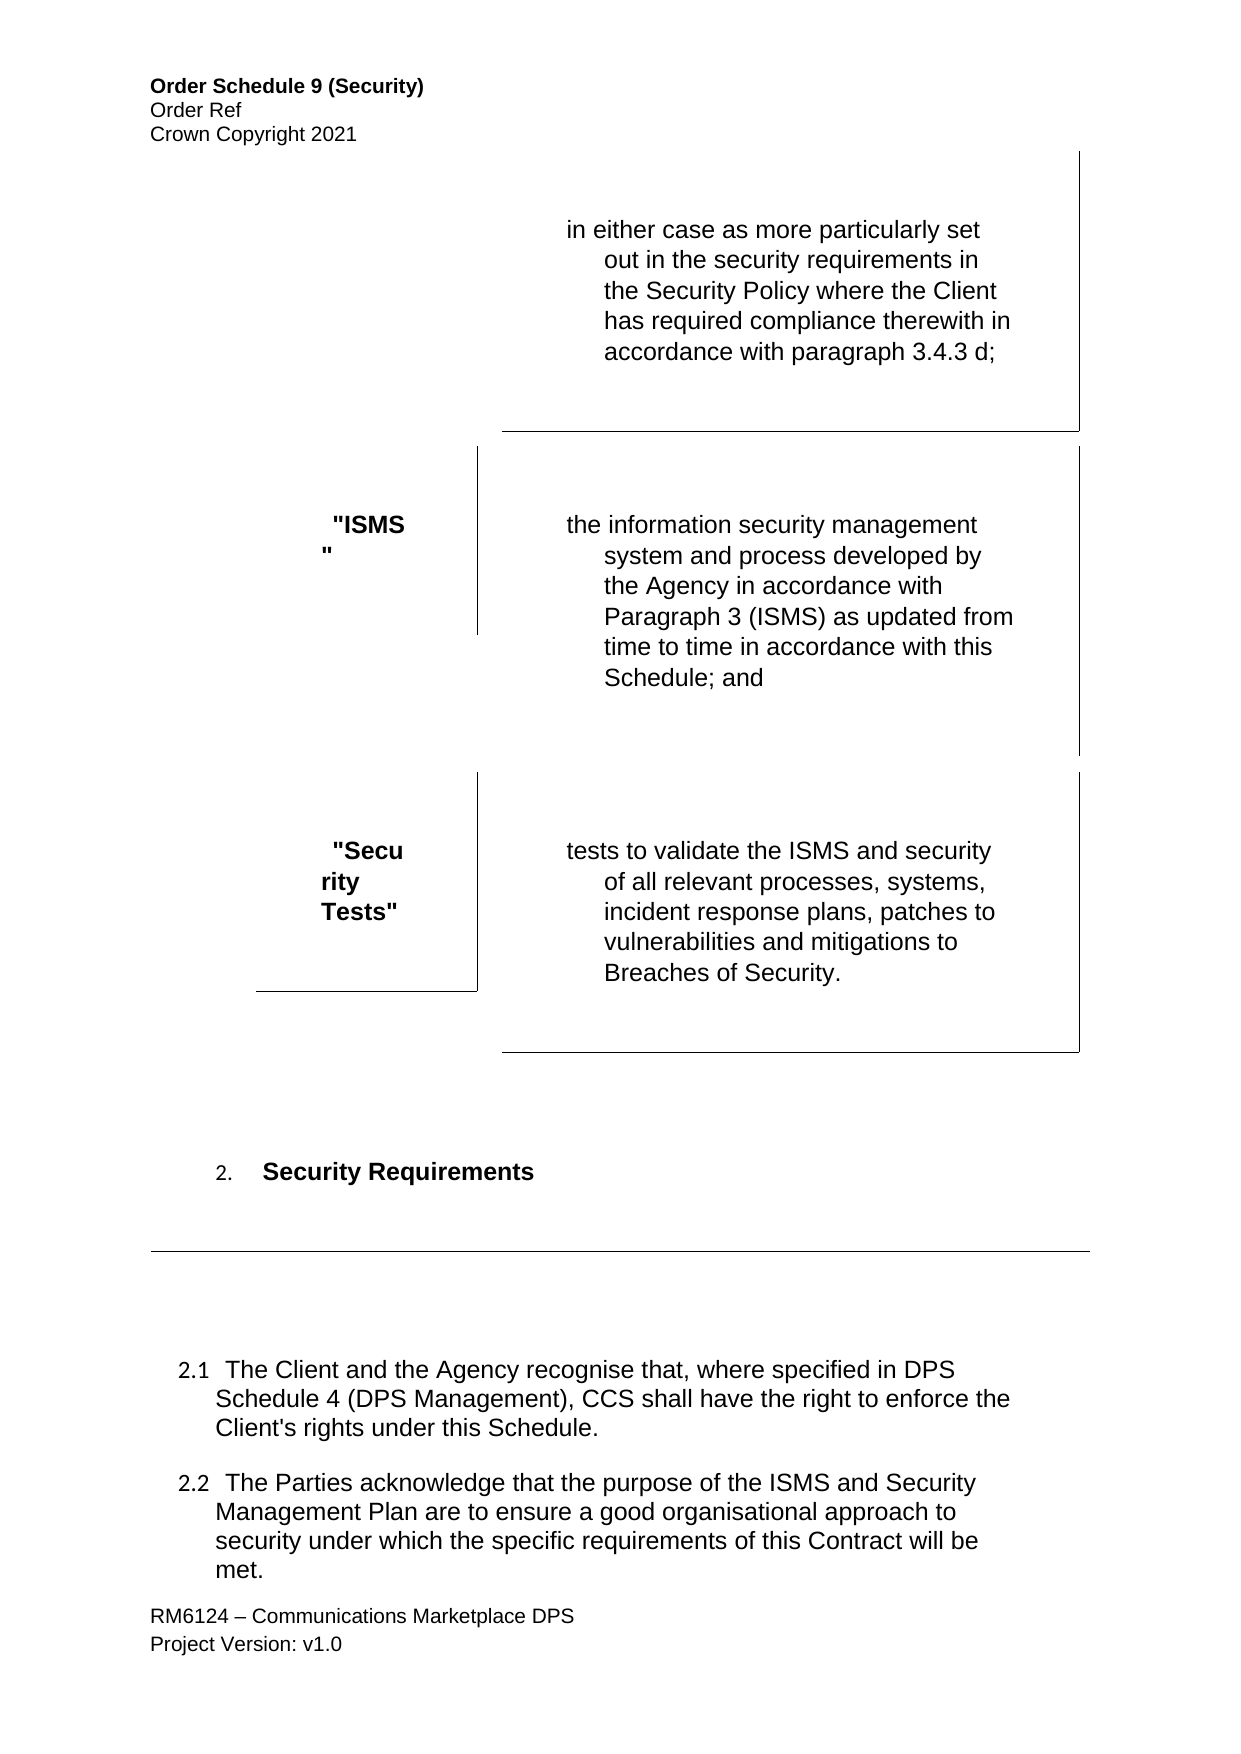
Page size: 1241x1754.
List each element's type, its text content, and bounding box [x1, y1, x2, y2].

list Security Requirements [151, 1093, 1089, 1250]
table_cell tests to validate the ISMS and security of all relevant processes, systems, incident response plans, patches to vulnerabilities and mitigations to Breaches of Security. [489, 771, 1092, 1066]
list The Parties acknowledge that the purpose of the ISMS and Security Management Plan are to ensure a good organisational approach to security under which the specific requirements of this Contract will be met. [114, 1402, 1089, 1583]
table_cell "ISMS" [255, 445, 489, 771]
table_header in either case as more particularly set out in the security requirements in the Security Policy where the Client has required compliance therewith in accordance with paragraph 3.4.3 d; [489, 150, 1092, 445]
table_cell "Security Tests" [255, 771, 489, 1066]
list The Client and the Agency recognise that, where specified in DPS Schedule 4 (DPS Management), CCS shall have the right to enforce the Client's rights under this Schedule. [114, 1290, 1089, 1402]
table_header [255, 150, 489, 445]
table_cell the information security management system and process developed by the Agency in accordance with Paragraph 3 (ISMS) as updated from time to time in accordance with this Schedule; and [489, 445, 1092, 771]
